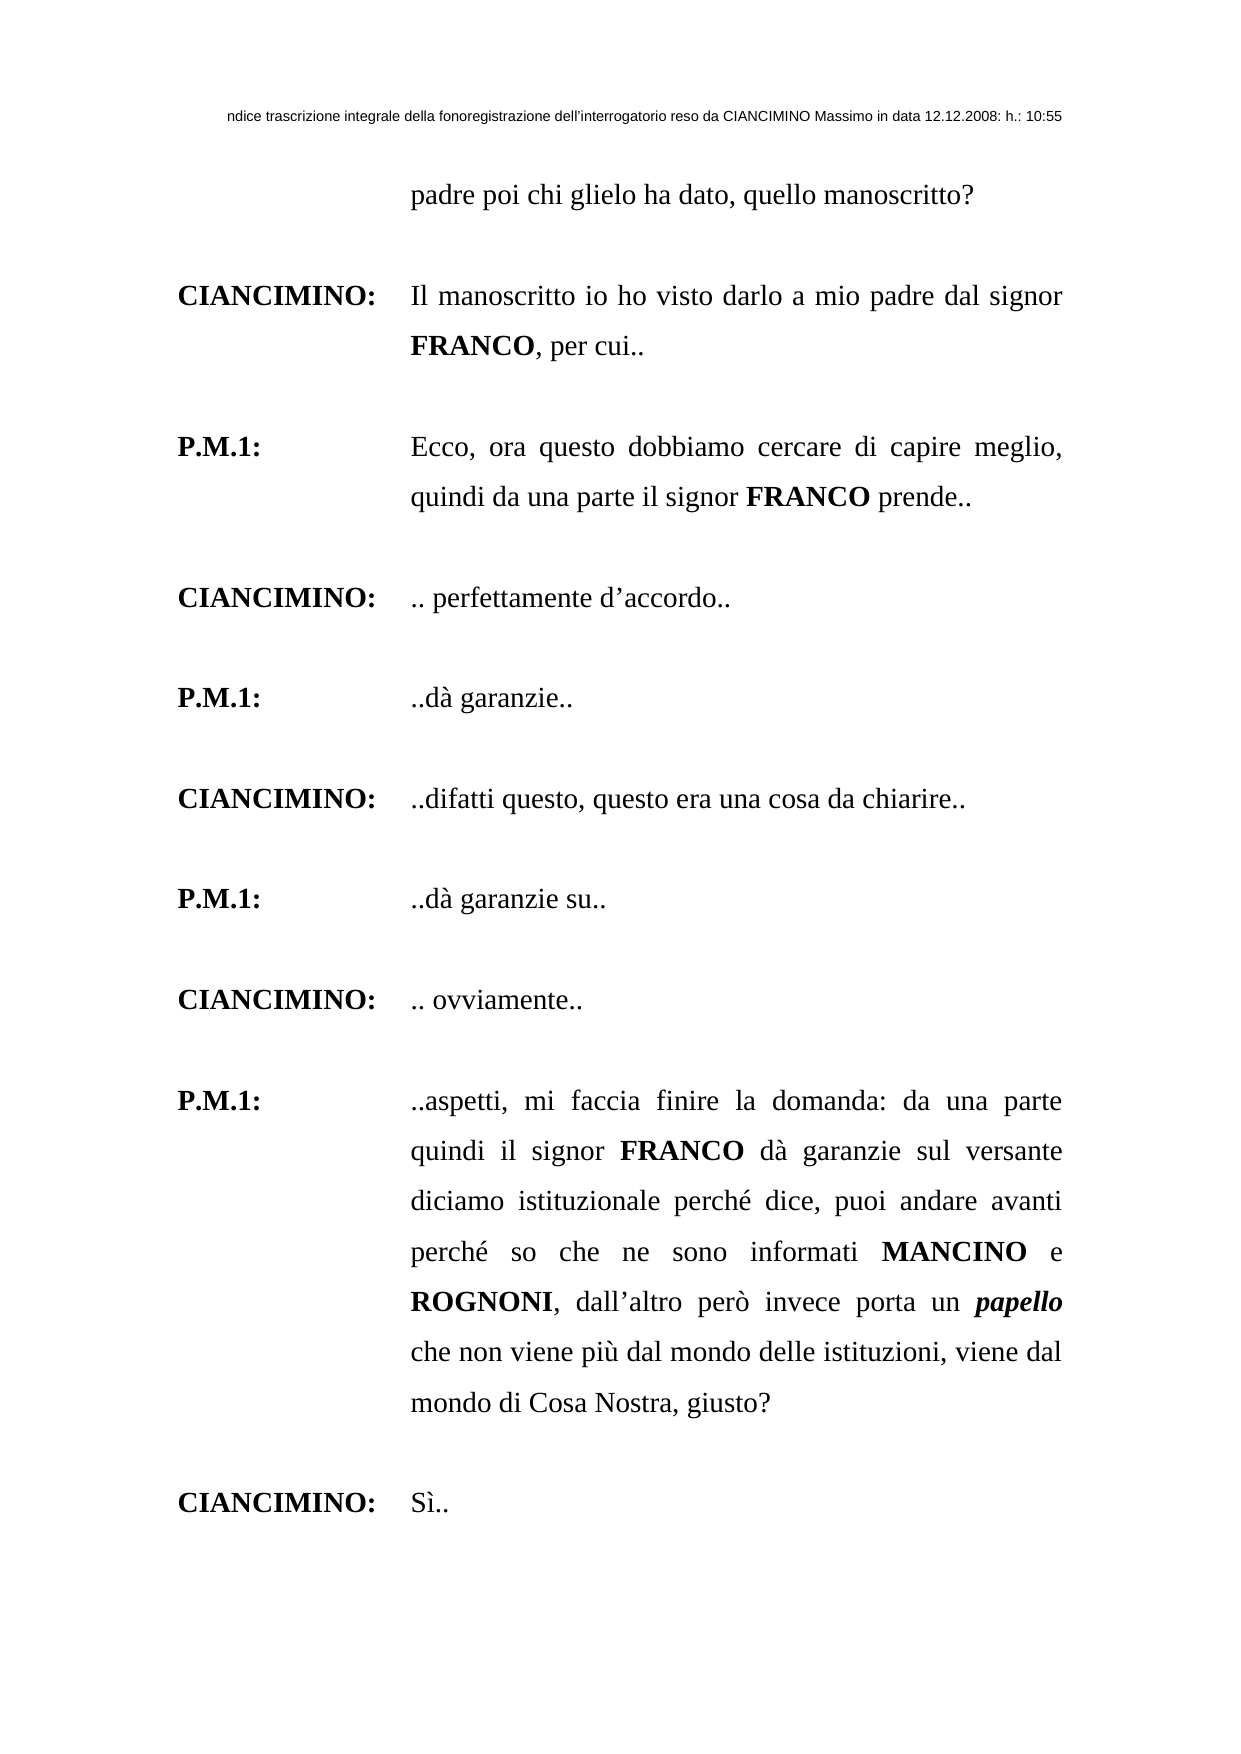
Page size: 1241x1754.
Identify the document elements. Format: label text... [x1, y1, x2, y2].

text CIANCIMINO: ..difatti questo, questo era una cosa da chiarire.. [177, 781, 1063, 814]
text P.M.1: Ecco, ora questo dobbiamo cercare di capire meglio, quindi da una parte il signor FRANCO prende.. [177, 429, 1063, 513]
text P.M.1: ..dà garanzie su.. [177, 882, 1063, 915]
text P.M.1: ..dà garanzie.. [177, 680, 1063, 714]
text padre poi chi glielo ha dato, quello manoscritto? [177, 177, 1063, 211]
text P.M.1: ..aspetti, mi faccia finire la domanda: da una parte quindi il signor FRANCO dà garanzie sul versante diciamo istituzionale perché dice, puoi andare avanti perché so che ne sono informati MANCINO e ROGNONI, dall’altro però invece porta un papello che non viene più dal mondo delle istituzioni, viene dal mondo di Cosa Nostra, giusto? [177, 1083, 1063, 1418]
text CIANCIMINO: .. ovviamente.. [177, 982, 1063, 1016]
text CIANCIMINO: Sì.. [177, 1485, 1063, 1519]
text CIANCIMINO: .. perfettamente d’accordo.. [177, 580, 1063, 613]
text CIANCIMINO: Il manoscritto io ho visto darlo a mio padre dal signor FRANCO, per cui.. [177, 278, 1063, 362]
